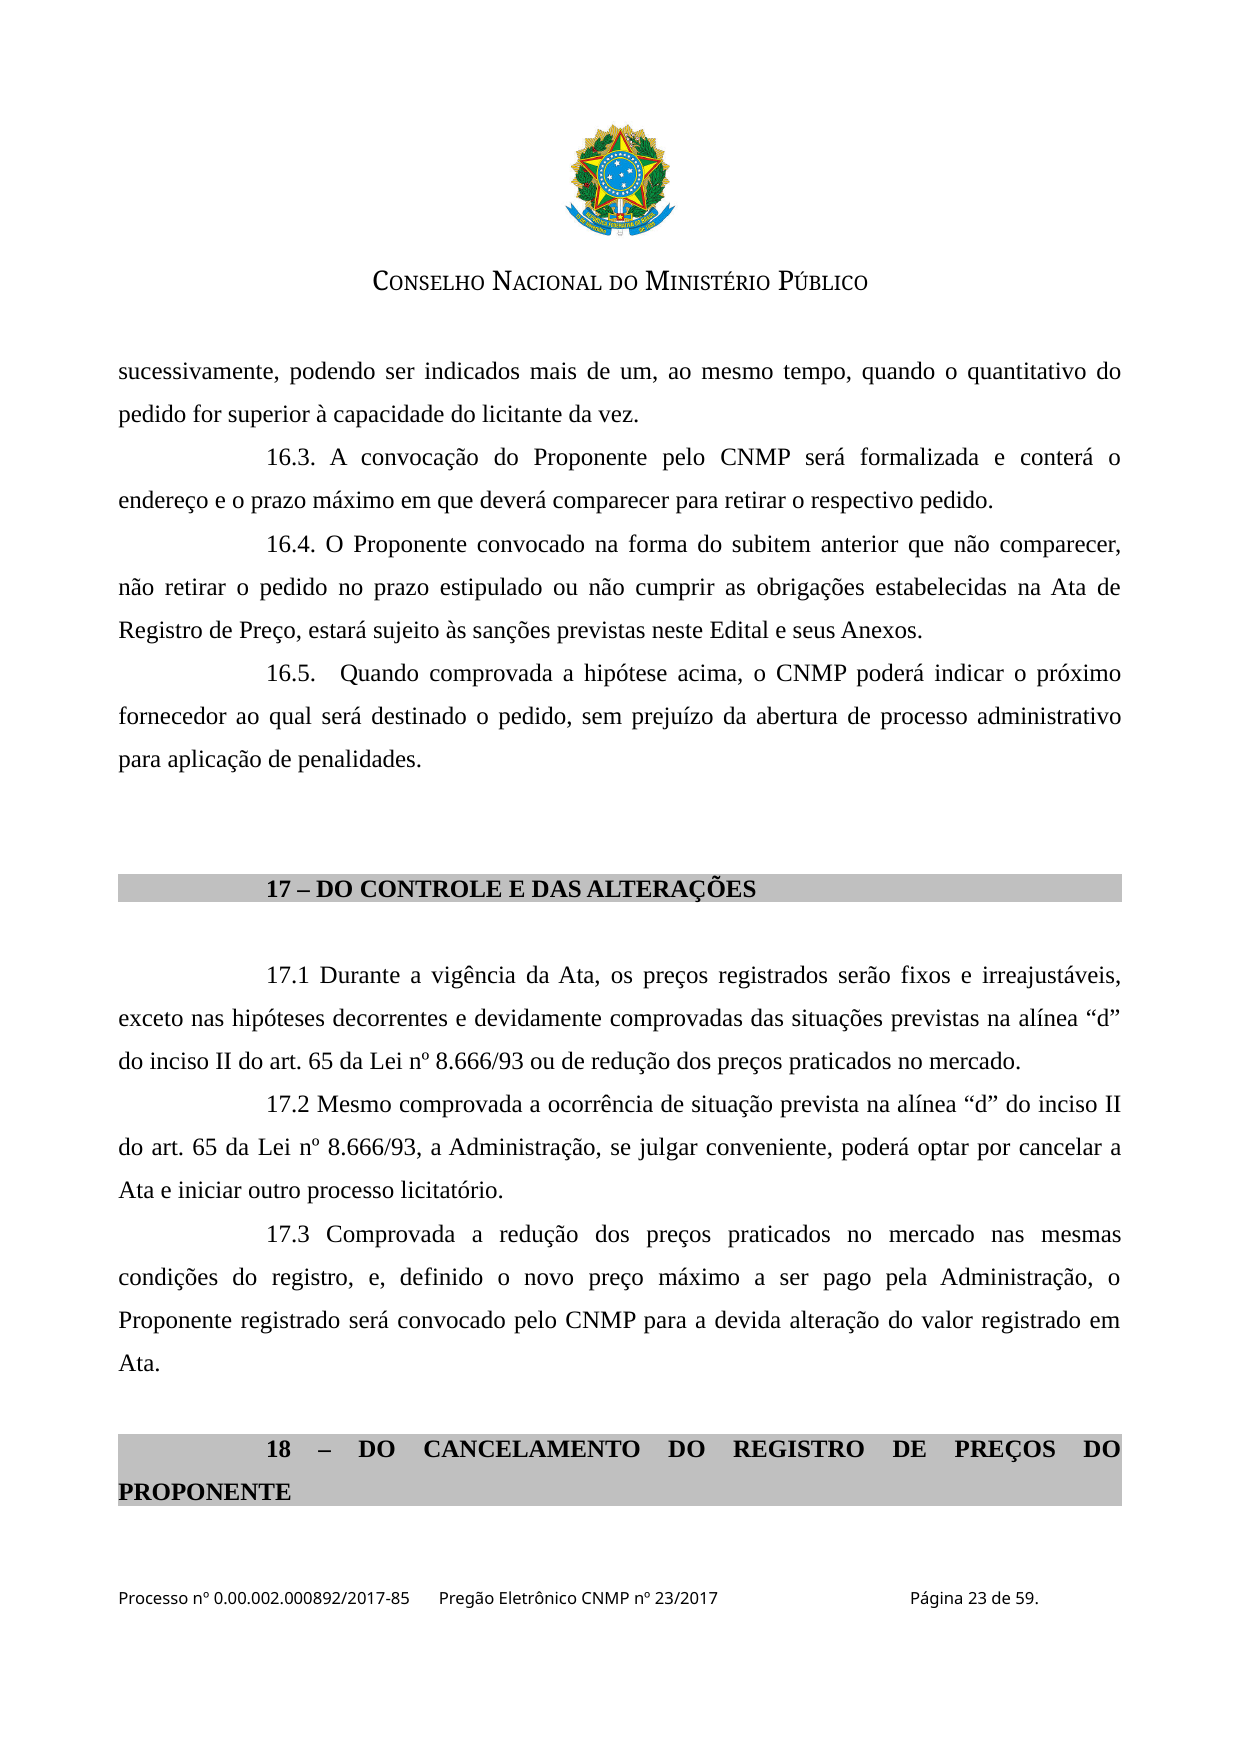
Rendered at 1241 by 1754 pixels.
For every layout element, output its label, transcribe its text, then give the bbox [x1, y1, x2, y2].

text 18 – DO CANCELAMENTO DO REGISTRO DE PREÇOS DO PROPONENTE [118, 1434, 1122, 1506]
text 17.1 Durante a vigência da Ata, os preços registrados serão fixos e irreajustáveis, exceto nas hipóteses decorrentes e devidamente comprovadas das situações previstas na alínea “d” do inciso II do art. 65 da Lei nº 8.666/93 ou de redução dos preços praticados no mercado. [118, 960, 1122, 1075]
text 17.3 Comprovada a redução dos preços praticados no mercado nas mesmas condições do registro, e, definido o novo preço máximo a ser pago pela Administração, o Proponente registrado será convocado pelo CNMP para a devida alteração do valor registrado em Ata. [118, 1219, 1122, 1377]
text 17.2 Mesmo comprovada a ocorrência de situação prevista na alínea “d” do inciso II do art. 65 da Lei nº 8.666/93, a Administração, se julgar conveniente, poderá optar por cancelar a Ata e iniciar outro processo licitatório. [118, 1089, 1122, 1204]
text 16.3. A convocação do Proponente pelo CNMP será formalizada e conterá o endereço e o prazo máximo em que deverá comparecer para retirar o respectivo pedido. [118, 442, 1122, 514]
text 16.4. O Proponente convocado na forma do subitem anterior que não comparecer, não retirar o pedido no prazo estipulado ou não cumprir as obrigações estabelecidas na Ata de Registro de Preço, estará sujeito às sanções previstas neste Edital e seus Anexos. [118, 529, 1122, 644]
list Quando comprovada a hipótese acima, o CNMP poderá indicar o próximo fornecedor ao qual será destinado o pedido, sem prejuízo da abertura de processo administrativo para aplicação de penalidades. [118, 658, 1122, 773]
text 17 – DO CONTROLE E DAS ALTERAÇÕES [118, 874, 1122, 902]
text sucessivamente, podendo ser indicados mais de um, ao mesmo tempo, quando o quantitativo do pedido for superior à capacidade do licitante da vez. [118, 356, 1122, 428]
